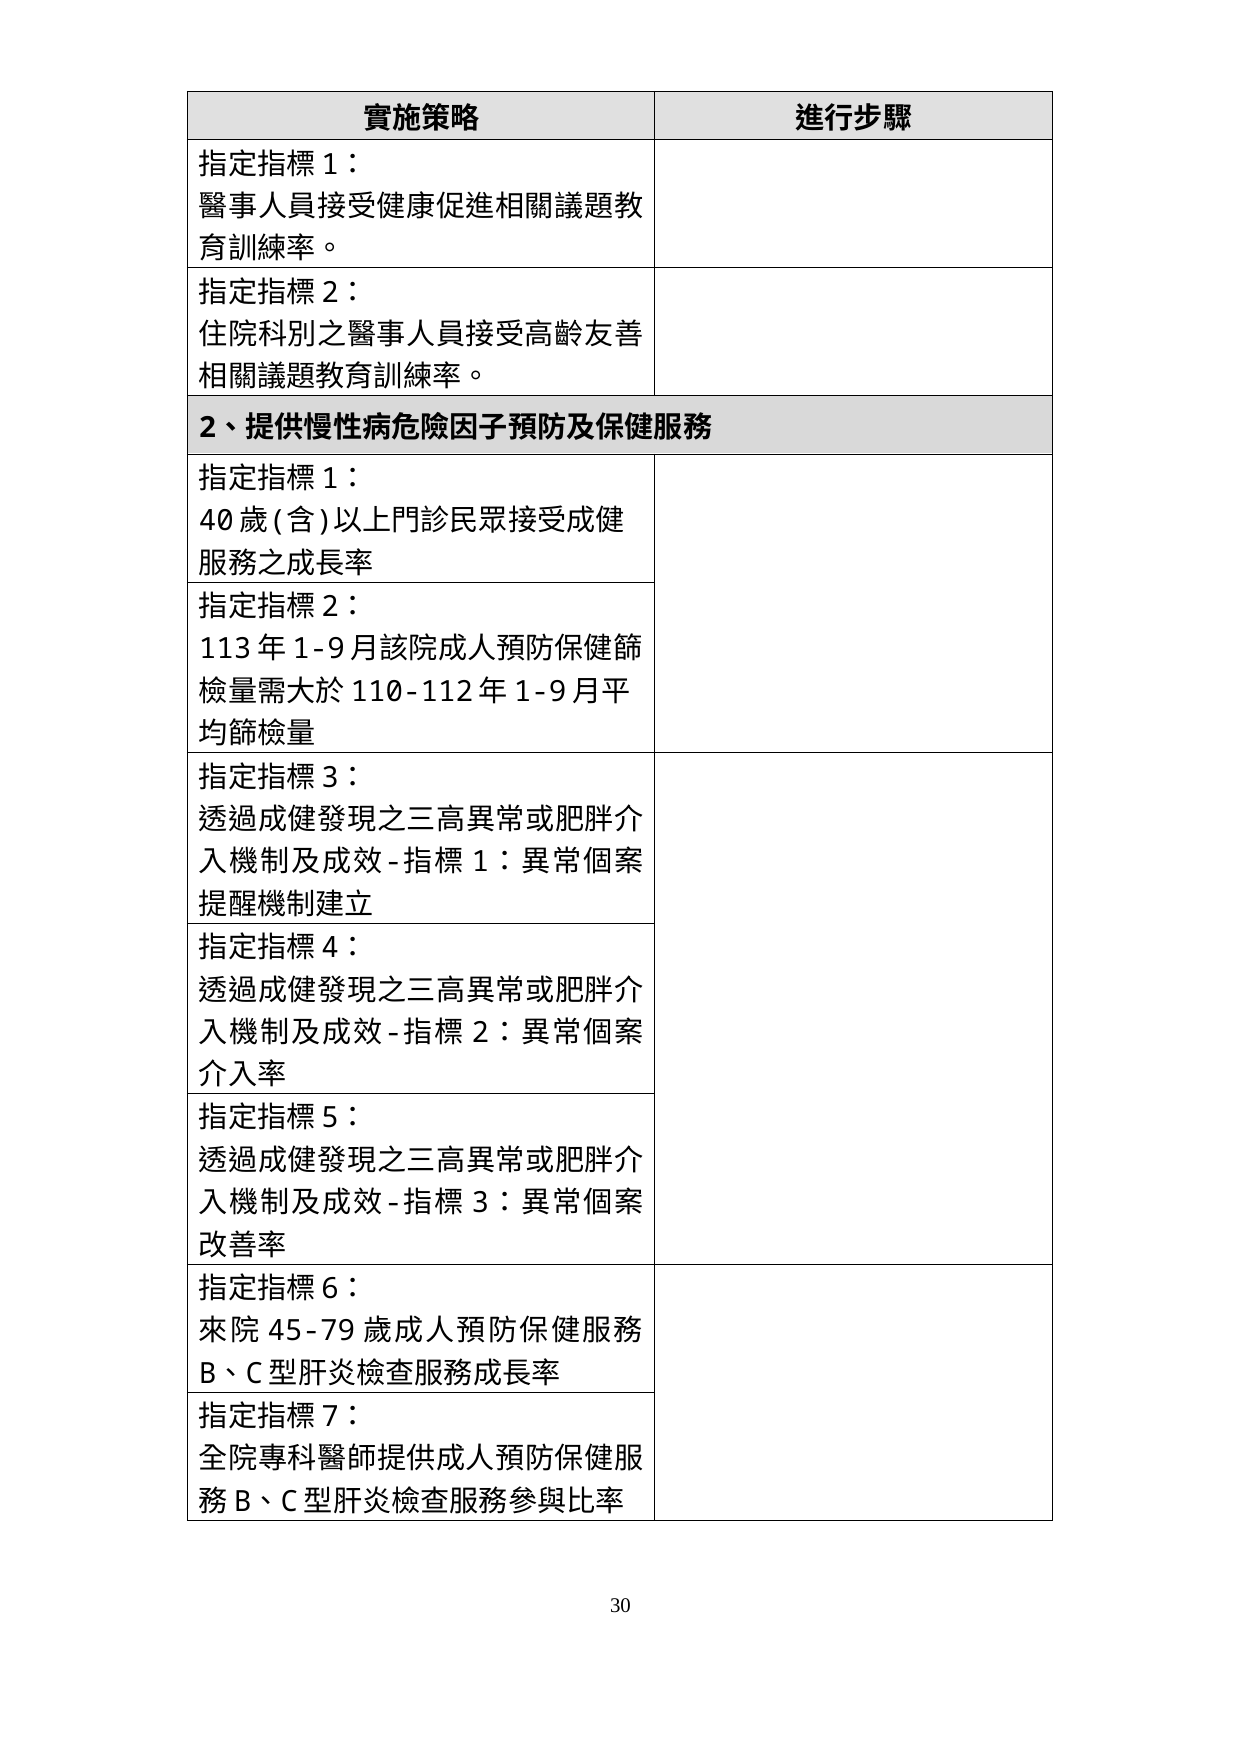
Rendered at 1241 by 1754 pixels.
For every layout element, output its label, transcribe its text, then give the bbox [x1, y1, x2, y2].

table_cell [655, 1265, 1052, 1520]
table_cell 指定指標2： 住院科別之醫事人員接受高齡友善相關議題教育訓練率。 [188, 268, 654, 395]
table_cell 指定指標5： 透過成健發現之三高異常或肥胖介入機制及成效-指標3：異常個案改善率 [188, 1094, 654, 1263]
table_header 進行步驟 [655, 92, 1052, 139]
table_cell [655, 753, 1052, 1263]
table_cell [655, 455, 1052, 752]
table_cell 指定指標7： 全院專科醫師提供成人預防保健服務B、C型肝炎檢查服務參與比率 [188, 1393, 654, 1520]
table_cell [655, 268, 1052, 395]
table_cell 指定指標6： 來院45-79歲成人預防保健服務B、C型肝炎檢查服務成長率 [188, 1265, 654, 1392]
table_cell 指定指標1： 醫事人員接受健康促進相關議題教育訓練率。 [188, 140, 654, 267]
table_cell 指定指標1： 40歲(含)以上門診民眾接受成健服務之成長率 [188, 455, 654, 582]
table_cell 指定指標4： 透過成健發現之三高異常或肥胖介入機制及成效-指標2：異常個案介入率 [188, 924, 654, 1093]
table_header 實施策略 [188, 92, 654, 139]
table_cell [655, 140, 1052, 267]
table_cell 2、提供慢性病危險因子預防及保健服務 [188, 396, 1052, 453]
table_cell 指定指標3： 透過成健發現之三高異常或肥胖介入機制及成效-指標1：異常個案提醒機制建立 [188, 753, 654, 923]
table_cell 指定指標2： 113年1-9月該院成人預防保健篩檢量需大於110-112年1-9月平均篩檢量 [188, 583, 654, 752]
